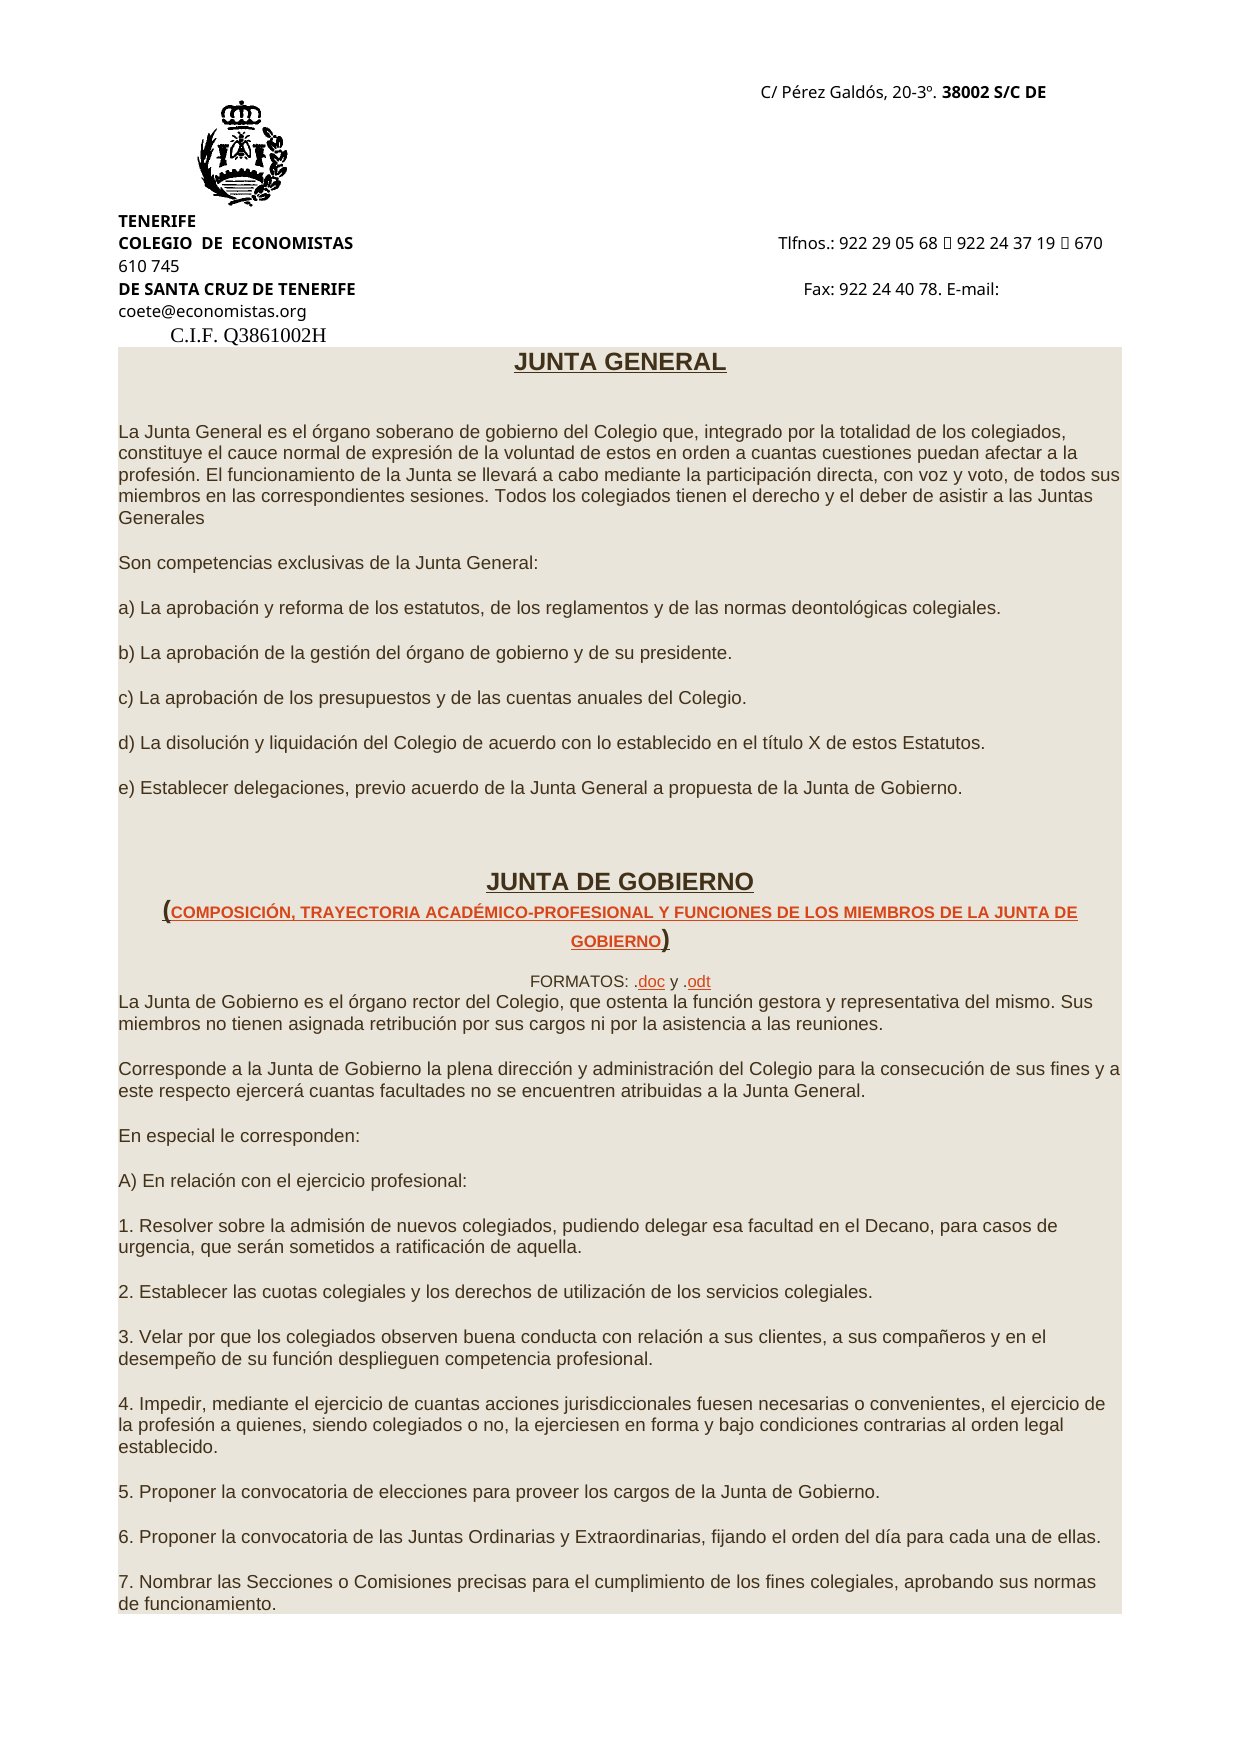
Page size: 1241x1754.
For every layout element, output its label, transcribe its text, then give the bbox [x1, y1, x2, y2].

text JUNTA DE GOBIERNO [118, 867, 1122, 896]
text JUNTA GENERAL [118, 347, 1122, 376]
text d) La disolución y liquidación del Colegio de acuerdo con lo establecido en el título X de estos Estatutos. [118, 732, 1122, 753]
text La Junta de Gobierno es el órgano rector del Colegio, que ostenta la función gestora y representativa del mismo. Sus miembros no tienen asignada retribución por sus cargos ni por la asistencia a las reuniones. [118, 991, 1122, 1034]
text En especial le corresponden: [118, 1124, 1122, 1146]
text Corresponde a la Junta de Gobierno la plena dirección y administración del Colegio para la consecución de sus fines y a este respecto ejercerá cuantas facultades no se encuentren atribuidas a la Junta General. [118, 1058, 1122, 1101]
text b) La aprobación de la gestión del órgano de gobierno y de su presidente. [118, 642, 1122, 663]
text Son competencias exclusivas de la Junta General: [118, 552, 1122, 573]
text 1. Resolver sobre la admisión de nuevos colegiados, pudiendo delegar esa facultad en el Decano, para casos de urgencia, que serán sometidos a ratificación de aquella. [118, 1214, 1122, 1258]
text 7. Nombrar las Secciones o Comisiones precisas para el cumplimiento de los fines colegiales, aprobando sus normas de funcionamiento. [118, 1571, 1122, 1614]
text a) La aprobación y reforma de los estatutos, de los reglamentos y de las normas deontológicas colegiales. [118, 597, 1122, 618]
text 2. Establecer las cuotas colegiales y los derechos de utilización de los servicios colegiales. [118, 1281, 1122, 1303]
text 5. Proponer la convocatoria de elecciones para proveer los cargos de la Junta de Gobierno. [118, 1481, 1122, 1502]
text FORMATOS: .doc y .odt [118, 972, 1122, 991]
text 6. Proponer la convocatoria de las Juntas Ordinarias y Extraordinarias, fijando el orden del día para cada una de ellas. [118, 1526, 1122, 1547]
text A) En relación con el ejercicio profesional: [118, 1169, 1122, 1191]
text (COMPOSICIÓN, TRAYECTORIA ACADÉMICO-PROFESIONAL Y FUNCIONES DE LOS MIEMBROS DE LA JUNTA DE GOBIERNO) [118, 896, 1122, 953]
text 3. Velar por que los colegiados observen buena conducta con relación a sus clientes, a sus compañeros y en el desempeño de su función desplieguen competencia profesional. [118, 1326, 1122, 1369]
text c) La aprobación de los presupuestos y de las cuentas anuales del Colegio. [118, 687, 1122, 708]
text 4. Impedir, mediante el ejercicio de cuantas acciones jurisdiccionales fuesen necesarias o convenientes, el ejercicio de la profesión a quienes, siendo colegiados o no, la ejerciesen en forma y bajo condiciones contrarias al orden legal establecido. [118, 1393, 1122, 1457]
text e) Establecer delegaciones, previo acuerdo de la Junta General a propuesta de la Junta de Gobierno. [118, 777, 1122, 798]
text La Junta General es el órgano soberano de gobierno del Colegio que, integrado por la totalidad de los colegiados, constituye el cauce normal de expresión de la voluntad de estos en orden a cuantas cuestiones puedan afectar a la profesión. El funcionamiento de la Junta se llevará a cabo mediante la participación directa, con voz y voto, de todos sus miembros en las correspondientes sesiones. Todos los colegiados tienen el derecho y el deber de asistir a las Juntas Generales [118, 421, 1122, 528]
